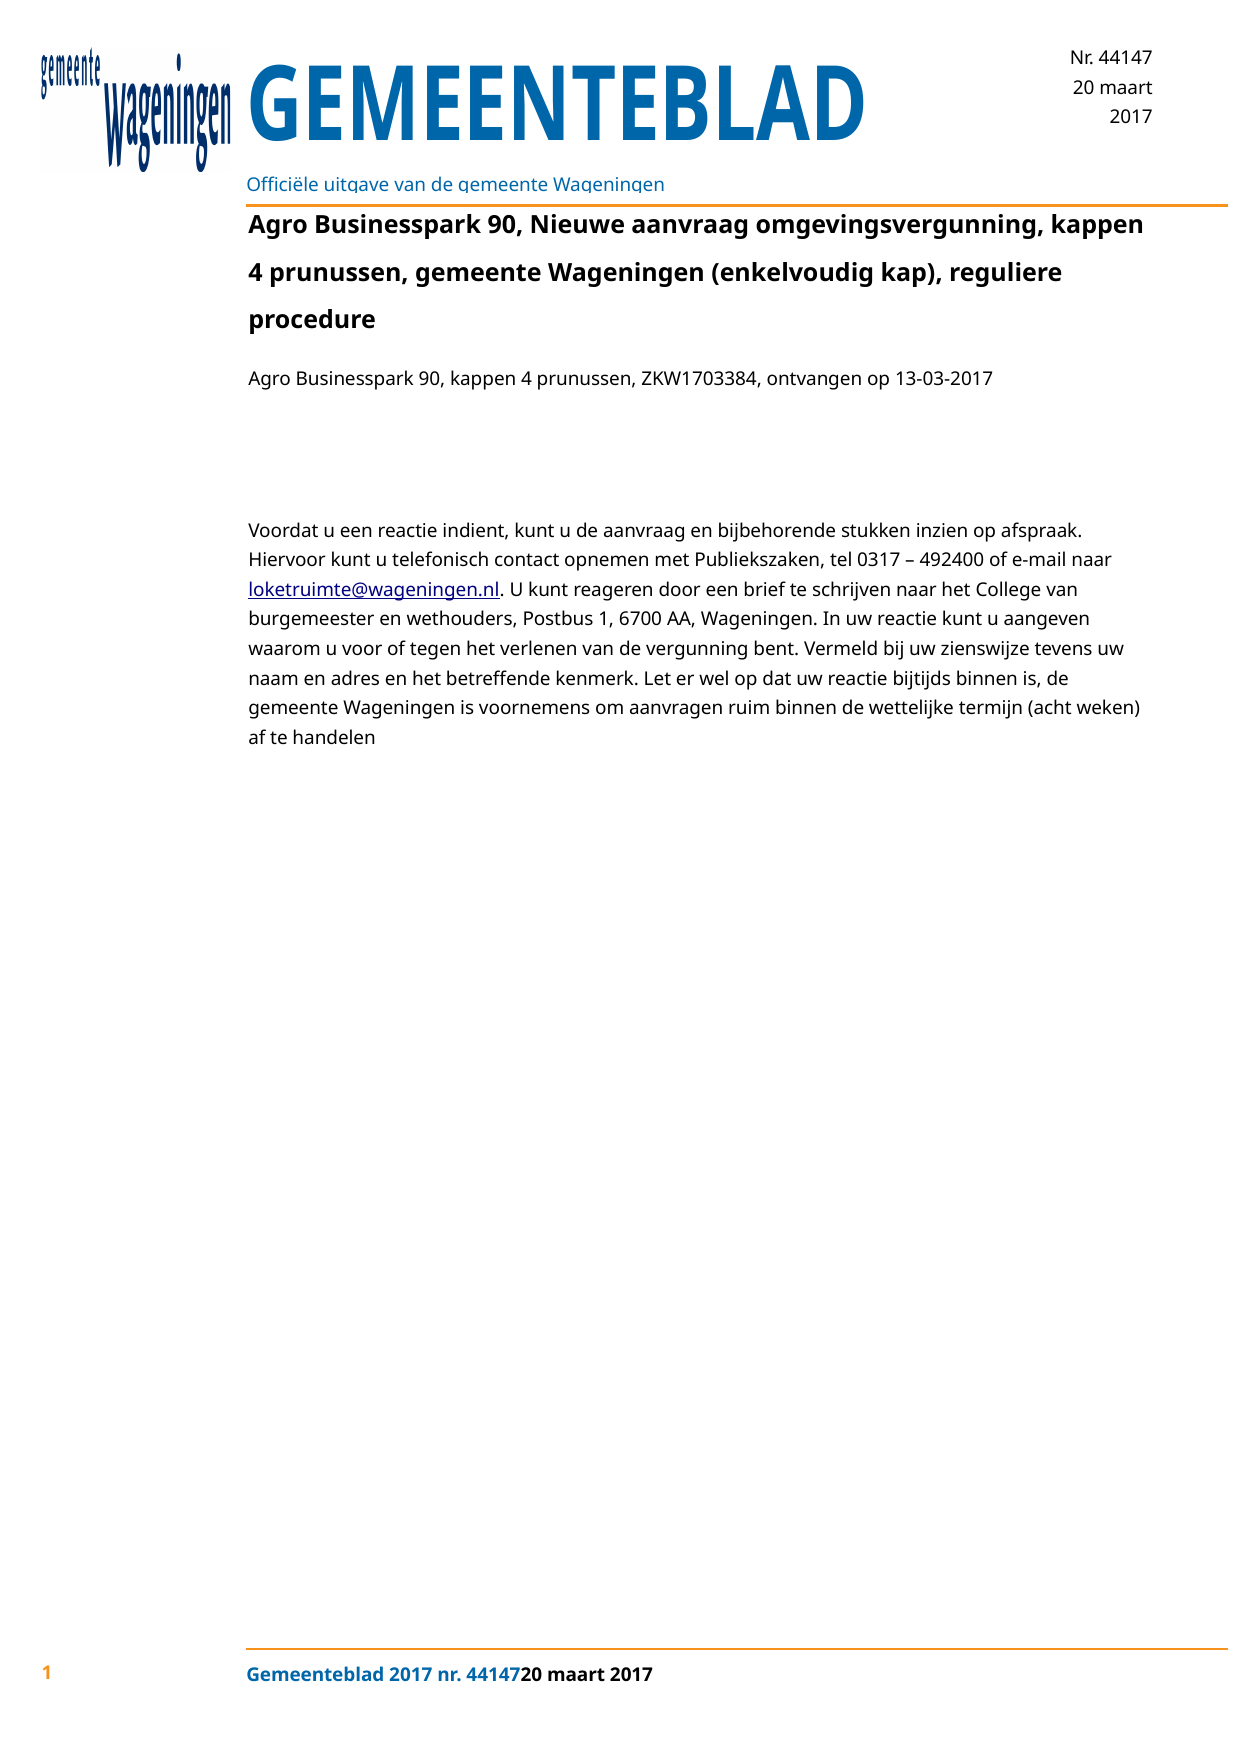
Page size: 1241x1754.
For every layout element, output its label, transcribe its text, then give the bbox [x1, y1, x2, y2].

picture [41, 47, 231, 172]
text Voordat u een reactie indient, kunt u de aanvraag en bijbehorende stukken inzien op afspraak. Hiervoor kunt u telefonisch contact opnemen met Publiekszaken, tel 0317 – 492400 of e-mail naar loketruimte@wageningen.nl. U kunt reageren door een brief te schrijven naar het College van burgemeester en wethouders, Postbus 1, 6700 AA, Wageningen. In uw reactie kunt u aangeven waarom u voor of tegen het verlenen van de vergunning bent. Vermeld bij uw zienswijze tevens uw naam en adres en het betreffende kenmerk. Let er wel op dat uw reactie bijtijds binnen is, de gemeente Wageningen is voornemens om aanvragen ruim binnen de wettelijke termijn (acht weken) af te handelen [248, 517, 1152, 749]
text Agro Businesspark 90, kappen 4 prunussen, ZKW1703384, ontvangen op 13-03-2017 [248, 366, 1152, 391]
text Agro Businesspark 90, Nieuwe aanvraag omgevingsvergunning, kappen 4 prunussen, gemeente Wageningen (enkelvoudig kap), reguliere procedure [248, 207, 1152, 336]
